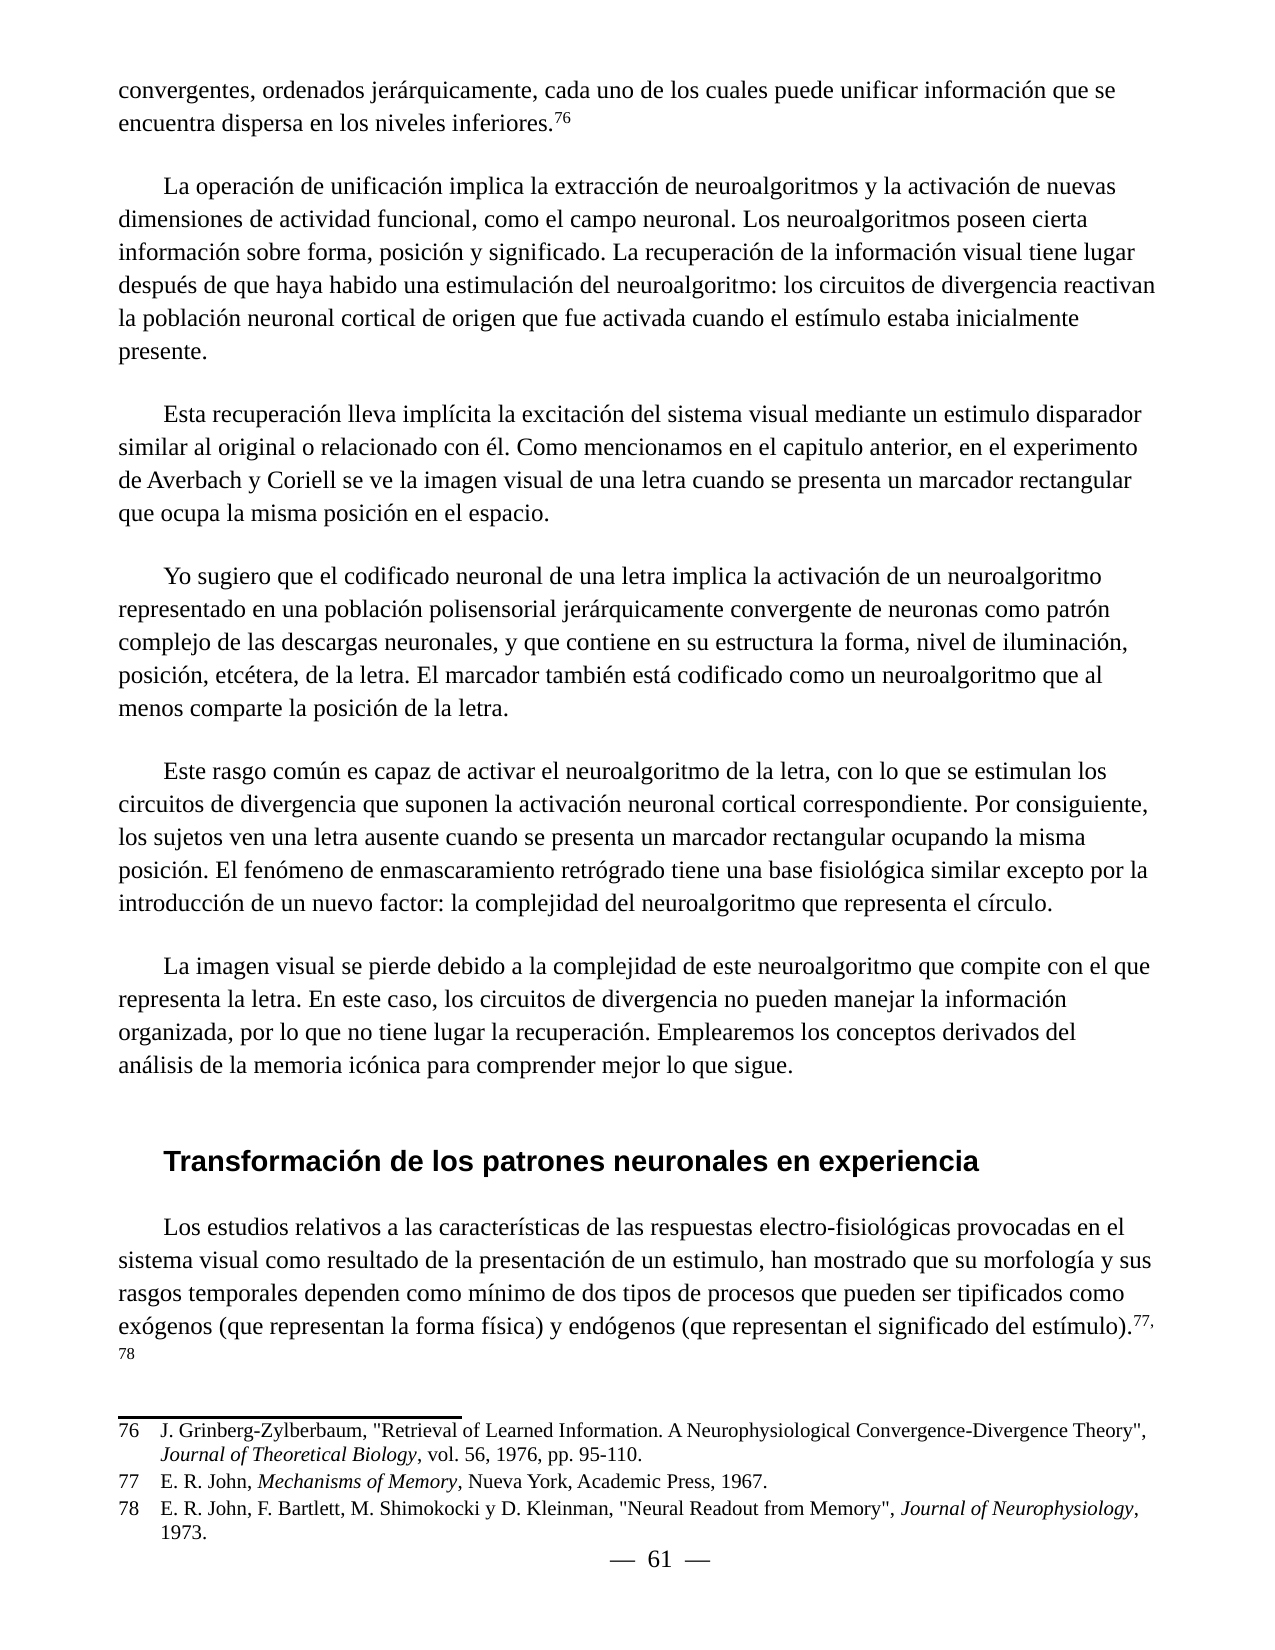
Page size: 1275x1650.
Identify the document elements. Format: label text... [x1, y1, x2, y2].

text convergentes, ordenados jerárquicamente, cada uno de los cuales puede unificar información que se encuentra dispersa en los niveles inferiores. [118, 75, 1157, 137]
text Esta recuperación lleva implícita la excitación del sistema visual mediante un estimulo disparador similar al original o relacionado con él. Como mencionamos en el capitulo anterior, en el experimento de Averbach y Coriell se ve la imagen visual de una letra cuando se presenta un marcador rectangular que ocupa la misma posición en el espacio. [118, 399, 1157, 527]
text Los estudios relativos a las características de las respuestas electro-fisiológicas provocadas en el sistema visual como resultado de la presentación de un estimulo, han mostrado que su morfología y sus rasgos temporales dependen como mínimo de dos tipos de procesos que pueden ser tipificados como exógenos (que representan la forma física) y endógenos (que representan el significado del estímulo)., [118, 1212, 1157, 1373]
subtitle Transformación de los patrones neuronales en experiencia [118, 1143, 1157, 1177]
text E. R. John, Mechanisms of Memory, Nueva York, Academic Press, 1967. [118, 1469, 1157, 1493]
text Este rasgo común es capaz de activar el neuroalgoritmo de la letra, con lo que se estimulan los circuitos de divergencia que suponen la activación neuronal cortical correspondiente. Por consiguiente, los sujetos ven una letra ausente cuando se presenta un marcador rectangular ocupando la misma posición. El fenómeno de enmascaramiento retrógrado tiene una base fisiológica similar excepto por la introducción de un nuevo factor: la complejidad del neuroalgoritmo que representa el círculo. [118, 756, 1157, 917]
text E. R. John, F. Bartlett, M. Shimokocki y D. Kleinman, "Neural Readout from Memory", Journal of Neurophysiology, 1973. [118, 1496, 1157, 1544]
text La operación de unificación implica la extracción de neuroalgoritmos y la activación de nuevas dimensiones de actividad funcional, como el campo neuronal. Los neuroalgoritmos poseen cierta información sobre forma, posición y significado. La recuperación de la información visual tiene lugar después de que haya habido una estimulación del neuroalgoritmo: los circuitos de divergencia reactivan la población neuronal cortical de origen que fue activada cuando el estímulo estaba inicialmente presente. [118, 171, 1157, 365]
text La imagen visual se pierde debido a la complejidad de este neuroalgoritmo que compite con el que representa la letra. En este caso, los circuitos de divergencia no pueden manejar la información organizada, por lo que no tiene lugar la recuperación. Emplearemos los conceptos derivados del análisis de la memoria icónica para comprender mejor lo que sigue. [118, 951, 1157, 1079]
text Yo sugiero que el codificado neuronal de una letra implica la activación de un neuroalgoritmo representado en una población polisensorial jerárquicamente convergente de neuronas como patrón complejo de las descargas neuronales, y que contiene en su estructura la forma, nivel de iluminación, posición, etcétera, de la letra. El marcador también está codificado como un neuroalgoritmo que al menos comparte la posición de la letra. [118, 561, 1157, 722]
text J. Grinberg-Zylberbaum, "Retrieval of Learned Information. A Neurophysiological Convergence-Divergence Theory", Journal of Theoretical Biology, vol. 56, 1976, pp. 95-110. [118, 1418, 1157, 1466]
